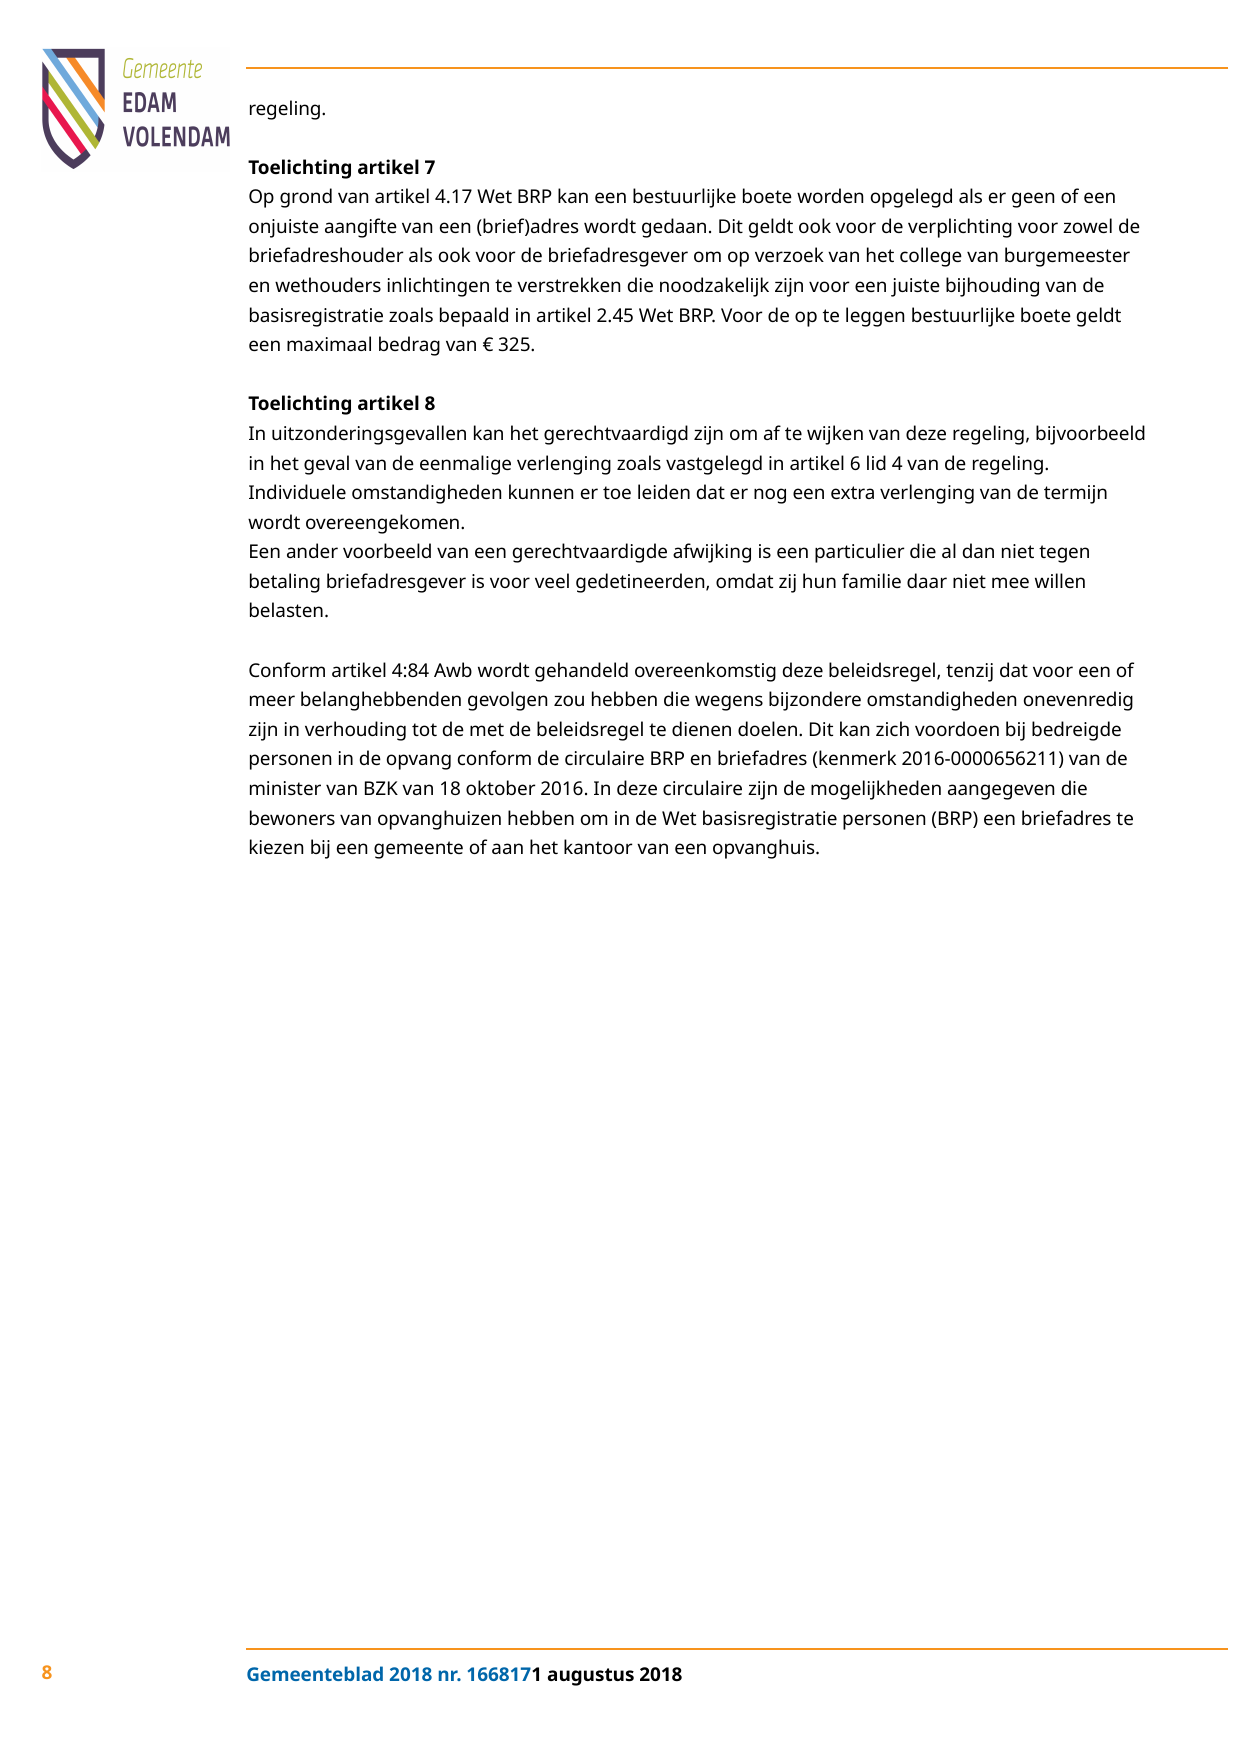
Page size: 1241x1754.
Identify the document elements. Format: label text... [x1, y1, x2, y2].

text Toelichting artikel 8 [248, 391, 1152, 416]
text Op grond van artikel 4.17 Wet BRP kan een bestuurlijke boete worden opgelegd als er geen of een onjuiste aangifte van een (brief)adres wordt gedaan. Dit geldt ook voor de verplichting voor zowel de briefadreshouder als ook voor de briefadresgever om op verzoek van het college van burgemeester en wethouders inlichtingen te verstrekken die noodzakelijk zijn voor een juiste bijhouding van de basisregistratie zoals bepaald in artikel 2.45 Wet BRP. Voor de op te leggen bestuurlijke boete geldt een maximaal bedrag van € 325. [248, 183, 1152, 357]
text Toelichting artikel 7 [248, 154, 1152, 180]
text Een ander voorbeeld van een gerechtvaardigde afwijking is een particulier die al dan niet tegen betaling briefadresgever is voor veel gedetineerden, omdat zij hun familie daar niet mee willen belasten. [248, 538, 1152, 623]
picture [41, 47, 231, 172]
text Conform artikel 4:84 Awb wordt gehandeld overeenkomstig deze beleidsregel, tenzij dat voor een of meer belanghebbenden gevolgen zou hebben die wegens bijzondere omstandigheden onevenredig zijn in verhouding tot de met de beleidsregel te dienen doelen. Dit kan zich voordoen bij bedreigde personen in de opvang conform de circulaire BRP en briefadres (kenmerk 2016-0000656211) van de minister van BZK van 18 oktober 2016. In deze circulaire zijn de mogelijkheden aangegeven die bewoners van opvanghuizen hebben om in de Wet basisregistratie personen (BRP) een briefadres te kiezen bij een gemeente of aan het kantoor van een opvanghuis. [248, 657, 1152, 860]
text regeling. [248, 95, 1152, 121]
text In uitzonderingsgevallen kan het gerechtvaardigd zijn om af te wijken van deze regeling, bijvoorbeeld in het geval van de eenmalige verlenging zoals vastgelegd in artikel 6 lid 4 van de regeling. Individuele omstandigheden kunnen er toe leiden dat er nog een extra verlenging van de termijn wordt overeengekomen. [248, 420, 1152, 535]
